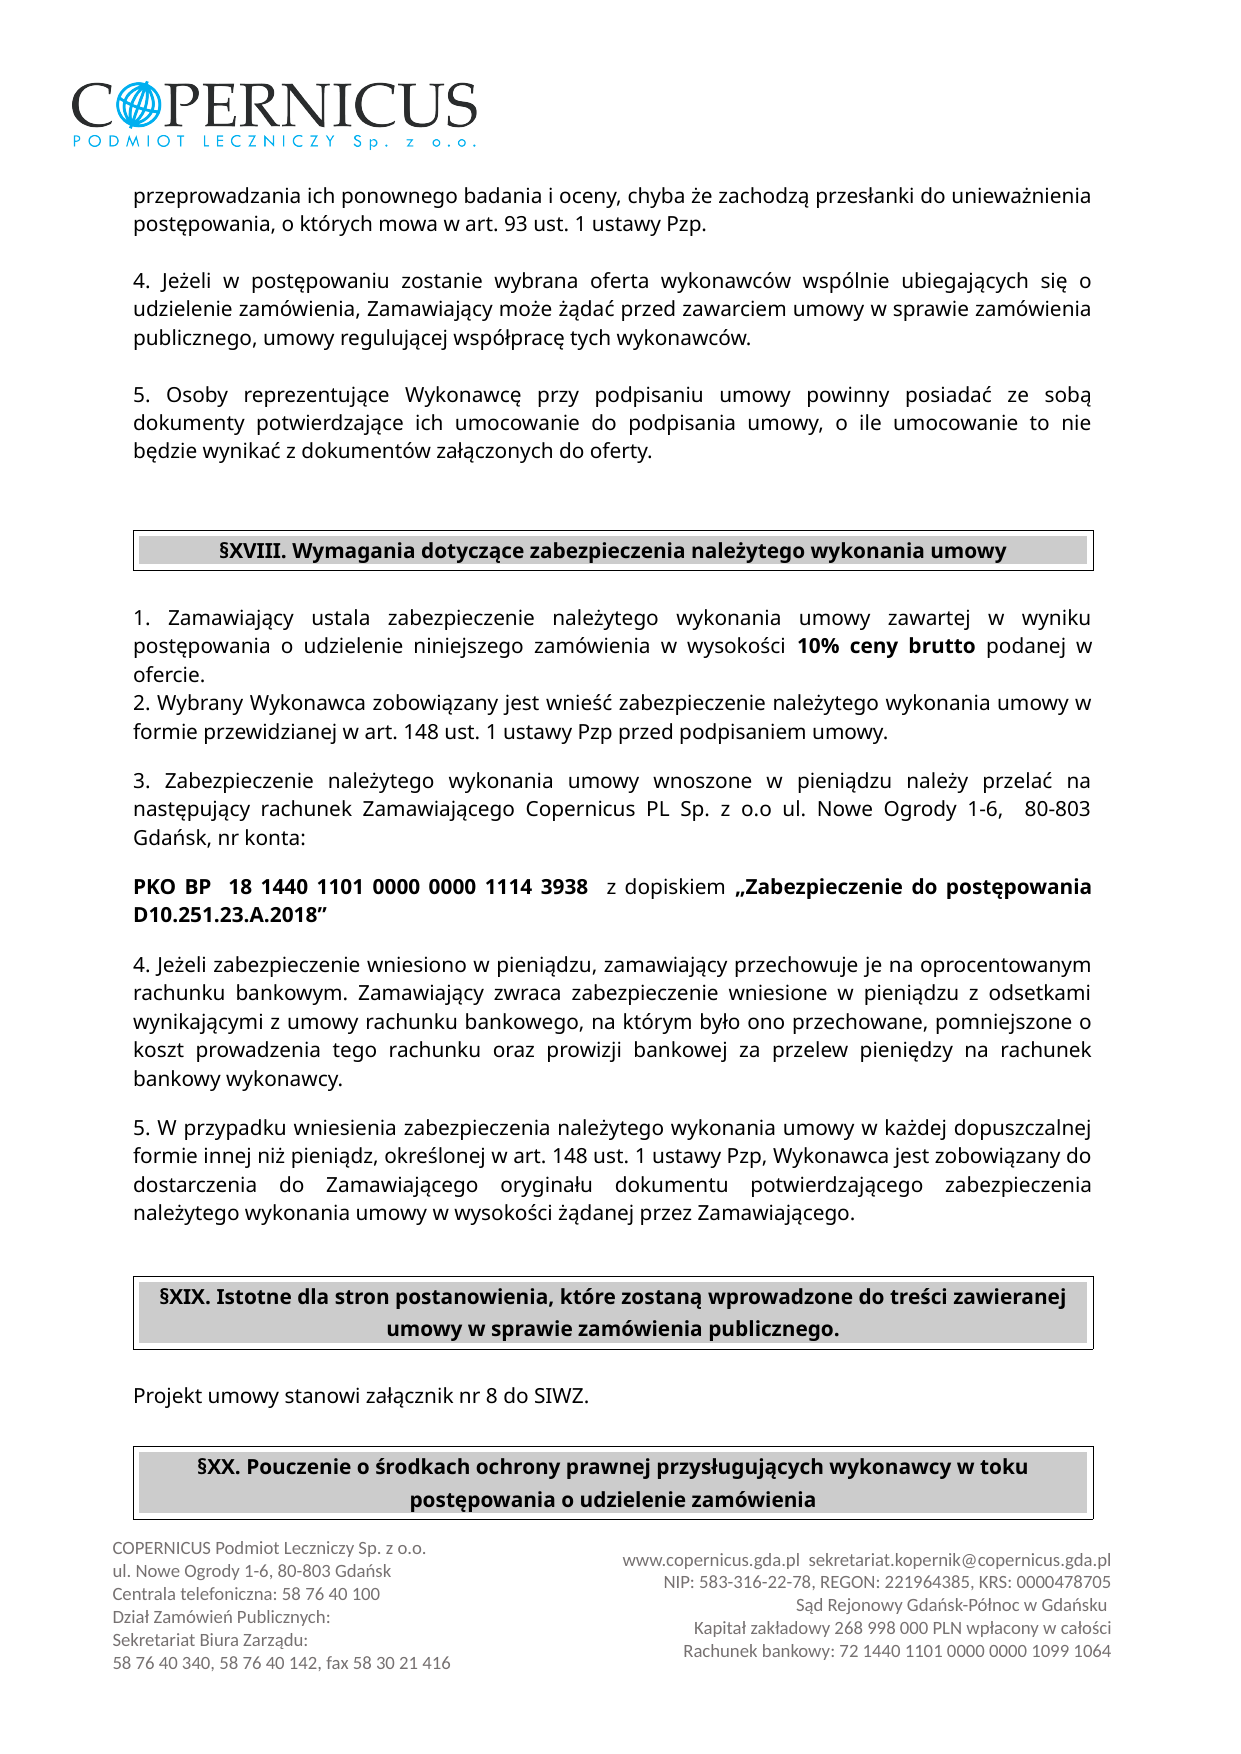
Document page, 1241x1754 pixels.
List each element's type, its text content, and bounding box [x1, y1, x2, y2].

text przeprowadzania ich ponownego badania i oceny, chyba że zachodzą przesłanki do unieważnienia postępowania, o których mowa w art. 93 ust. 1 ustawy Pzp. [133, 181, 1093, 238]
picture [60, 76, 487, 153]
table_header §XIX. Istotne dla stron postanowienia, które zostaną wprowadzone do treści zawieranej umowy w sprawie zamówienia publicznego. [134, 1277, 1093, 1348]
text 5. Osoby reprezentujące Wykonawcę przy podpisaniu umowy powinny posiadać ze sobą dokumenty potwierdzające ich umocowanie do podpisania umowy, o ile umocowanie to nie będzie wynikać z dokumentów załączonych do oferty. [133, 380, 1093, 465]
text PKO BP 18 1440 1101 0000 0000 1114 3938 z dopiskiem „Zabezpieczenie do postępowania D10.251.23.A.2018” [133, 872, 1093, 929]
table_header §XX. Pouczenie o środkach ochrony prawnej przysługujących wykonawcy w toku postępowania o udzielenie zamówienia [134, 1447, 1093, 1519]
text 4. Jeżeli zabezpieczenie wniesiono w pieniądzu, zamawiający przechowuje je na oprocentowanym rachunku bankowym. Zamawiający zwraca zabezpieczenie wniesione w pieniądzu z odsetkami wynikającymi z umowy rachunku bankowego, na którym było ono przechowane, pomniejszone o koszt prowadzenia tego rachunku oraz prowizji bankowej za przelew pieniędzy na rachunek bankowy wykonawcy. [133, 950, 1093, 1092]
text 4. Jeżeli w postępowaniu zostanie wybrana oferta wykonawców wspólnie ubiegających się o udzielenie zamówienia, Zamawiający może żądać przed zawarciem umowy w sprawie zamówienia publicznego, umowy regulującej współpracę tych wykonawców. [133, 266, 1093, 351]
text 5. W przypadku wniesienia zabezpieczenia należytego wykonania umowy w każdej dopuszczalnej formie innej niż pieniądz, określonej w art. 148 ust. 1 ustawy Pzp, Wykonawca jest zobowiązany do dostarczenia do Zamawiającego oryginału dokumentu potwierdzającego zabezpieczenia należytego wykonania umowy w wysokości żądanej przez Zamawiającego. [133, 1113, 1093, 1227]
text 2. Wybrany Wykonawca zobowiązany jest wnieść zabezpieczenie należytego wykonania umowy w formie przewidzianej w art. 148 ust. 1 ustawy Pzp przed podpisaniem umowy. [133, 688, 1093, 745]
text 3. Zabezpieczenie należytego wykonania umowy wnoszone w pieniądzu należy przelać na następujący rachunek Zamawiającego Copernicus PL Sp. z o.o ul. Nowe Ogrody 1-6, 80-803 Gdańsk, nr konta: [133, 766, 1093, 851]
text 1. Zamawiający ustala zabezpieczenie należytego wykonania umowy zawartej w wyniku postępowania o udzielenie niniejszego zamówienia w wysokości 10% ceny brutto podanej w ofercie. [133, 603, 1093, 688]
table_header §XVIII. Wymagania dotyczące zabezpieczenia należytego wykonania umowy [134, 531, 1093, 570]
text Projekt umowy stanowi załącznik nr 8 do SIWZ. [133, 1381, 1093, 1410]
